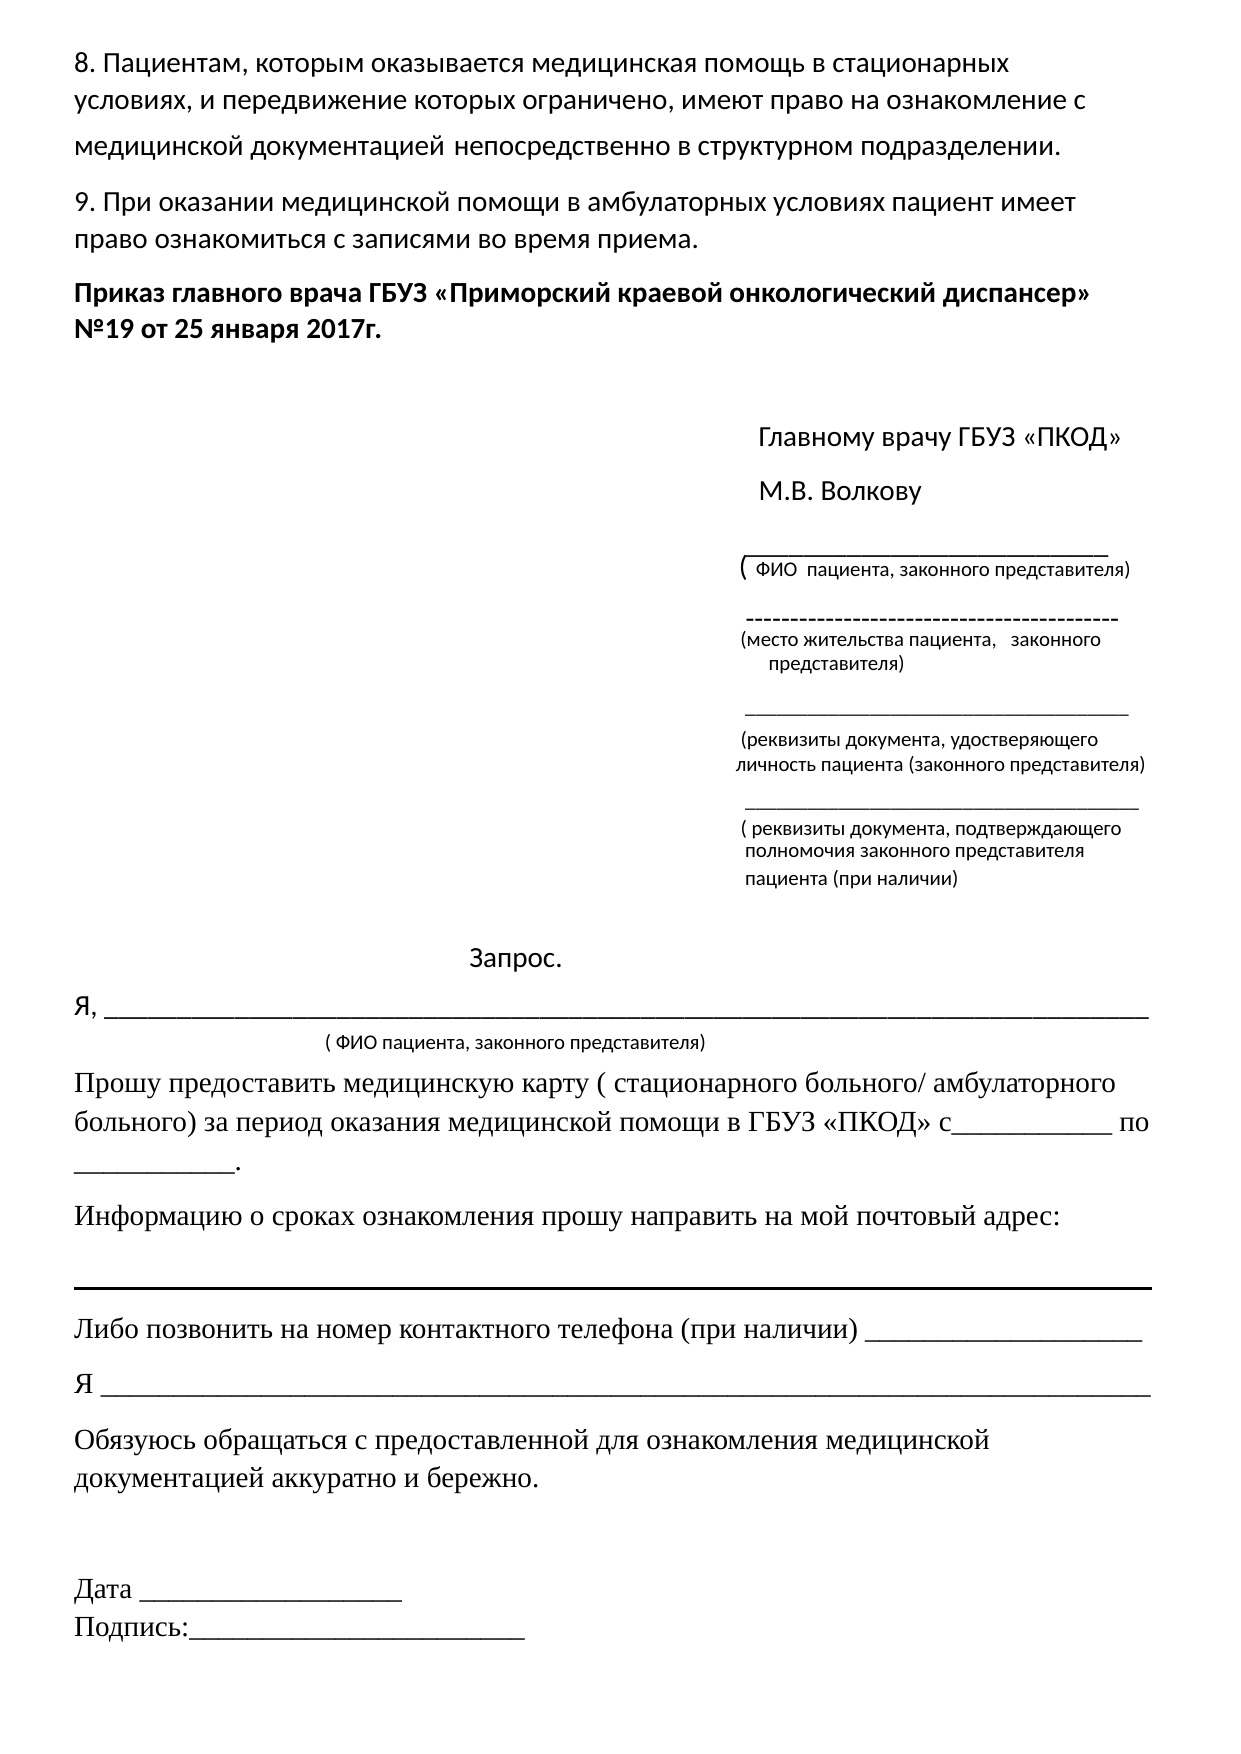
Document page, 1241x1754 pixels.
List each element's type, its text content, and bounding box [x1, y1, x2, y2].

text 9. При оказании медицинской помощи в амбулаторных условиях пациент имеет право ознакомиться с записями во время приема. [74, 183, 1152, 256]
text Дата __________________ Подпись:_______________________ [74, 1571, 1152, 1643]
text пациента (при наличии) [852, 876, 955, 888]
text ( ФИО пациента, законного представителя) [74, 1035, 1152, 1053]
text (реквизиты документа, удостверяющего [749, 736, 848, 749]
text (место жительства пациента, законного [74, 632, 1152, 650]
text представителя) [74, 650, 1152, 676]
text личность пациента (законного представителя) [1051, 762, 1142, 774]
text Либо позвонить на номер контактного телефона (при наличии) ___________________ [74, 1311, 1152, 1345]
text ( ФИО пациента, законного представителя) [74, 562, 744, 580]
text пациента (при наличии) [74, 876, 774, 888]
text пациента (при наличии) [954, 876, 1152, 888]
text Главному врачу ГБУЗ «ПКОД» [74, 418, 1152, 453]
text 8. Пациентам, которым оказывается медицинская помощь в стационарных условиях, и передвижение которых ограничено, имеют право на ознакомление с медицинской документацией непосредственно в структурном подразделении. [74, 44, 1152, 164]
text личность пациента (законного представителя) [911, 762, 1021, 774]
text ( ФИО пациента, законного представителя) [742, 562, 1152, 580]
text Приказ главного врача ГБУЗ «Приморский краевой онкологический диспансер» №19 от 25 января 2017г. [74, 274, 1152, 346]
text М.В. Волкову [74, 472, 1152, 507]
text (реквизиты документа, удостверяющего [881, 736, 954, 749]
text ------------------------------------------ [74, 614, 1152, 632]
text ( реквизиты документа, подтверждающего [886, 825, 979, 838]
text (реквизиты документа, удостверяющего [74, 736, 744, 749]
text ______________________________________ [74, 787, 1152, 812]
text _________________________ [74, 525, 1152, 561]
text ( реквизиты документа, подтверждающего [74, 825, 744, 838]
text пациента (при наличии) [774, 876, 836, 888]
text Прошу предоставить медицинскую карту ( стационарного больного/ амбулаторного больного) за период оказания медицинской помощи в ГБУЗ «ПКОД» с___________ по ___________. [74, 1066, 1152, 1176]
text (реквизиты документа, удостверяющего [1068, 736, 1152, 749]
text Я, ________________________________________________________________________ [74, 987, 1152, 1023]
text полномочия законного представителя [74, 838, 1152, 863]
text ( реквизиты документа, подтверждающего [1091, 825, 1152, 838]
text личность пациента (законного представителя) [74, 762, 850, 774]
text _____________________________________ [74, 693, 1152, 718]
text Я ________________________________________________________________________ [74, 1367, 1152, 1400]
text Запрос. [74, 939, 1152, 975]
text Информацию о сроках ознакомления прошу направить на мой почтовый адрес: [74, 1198, 1152, 1231]
text ( реквизиты документа, подтверждающего [754, 825, 853, 838]
text Обязуюсь обращаться с предоставленной для ознакомления медицинской документацией аккуратно и бережно. [74, 1422, 1152, 1494]
